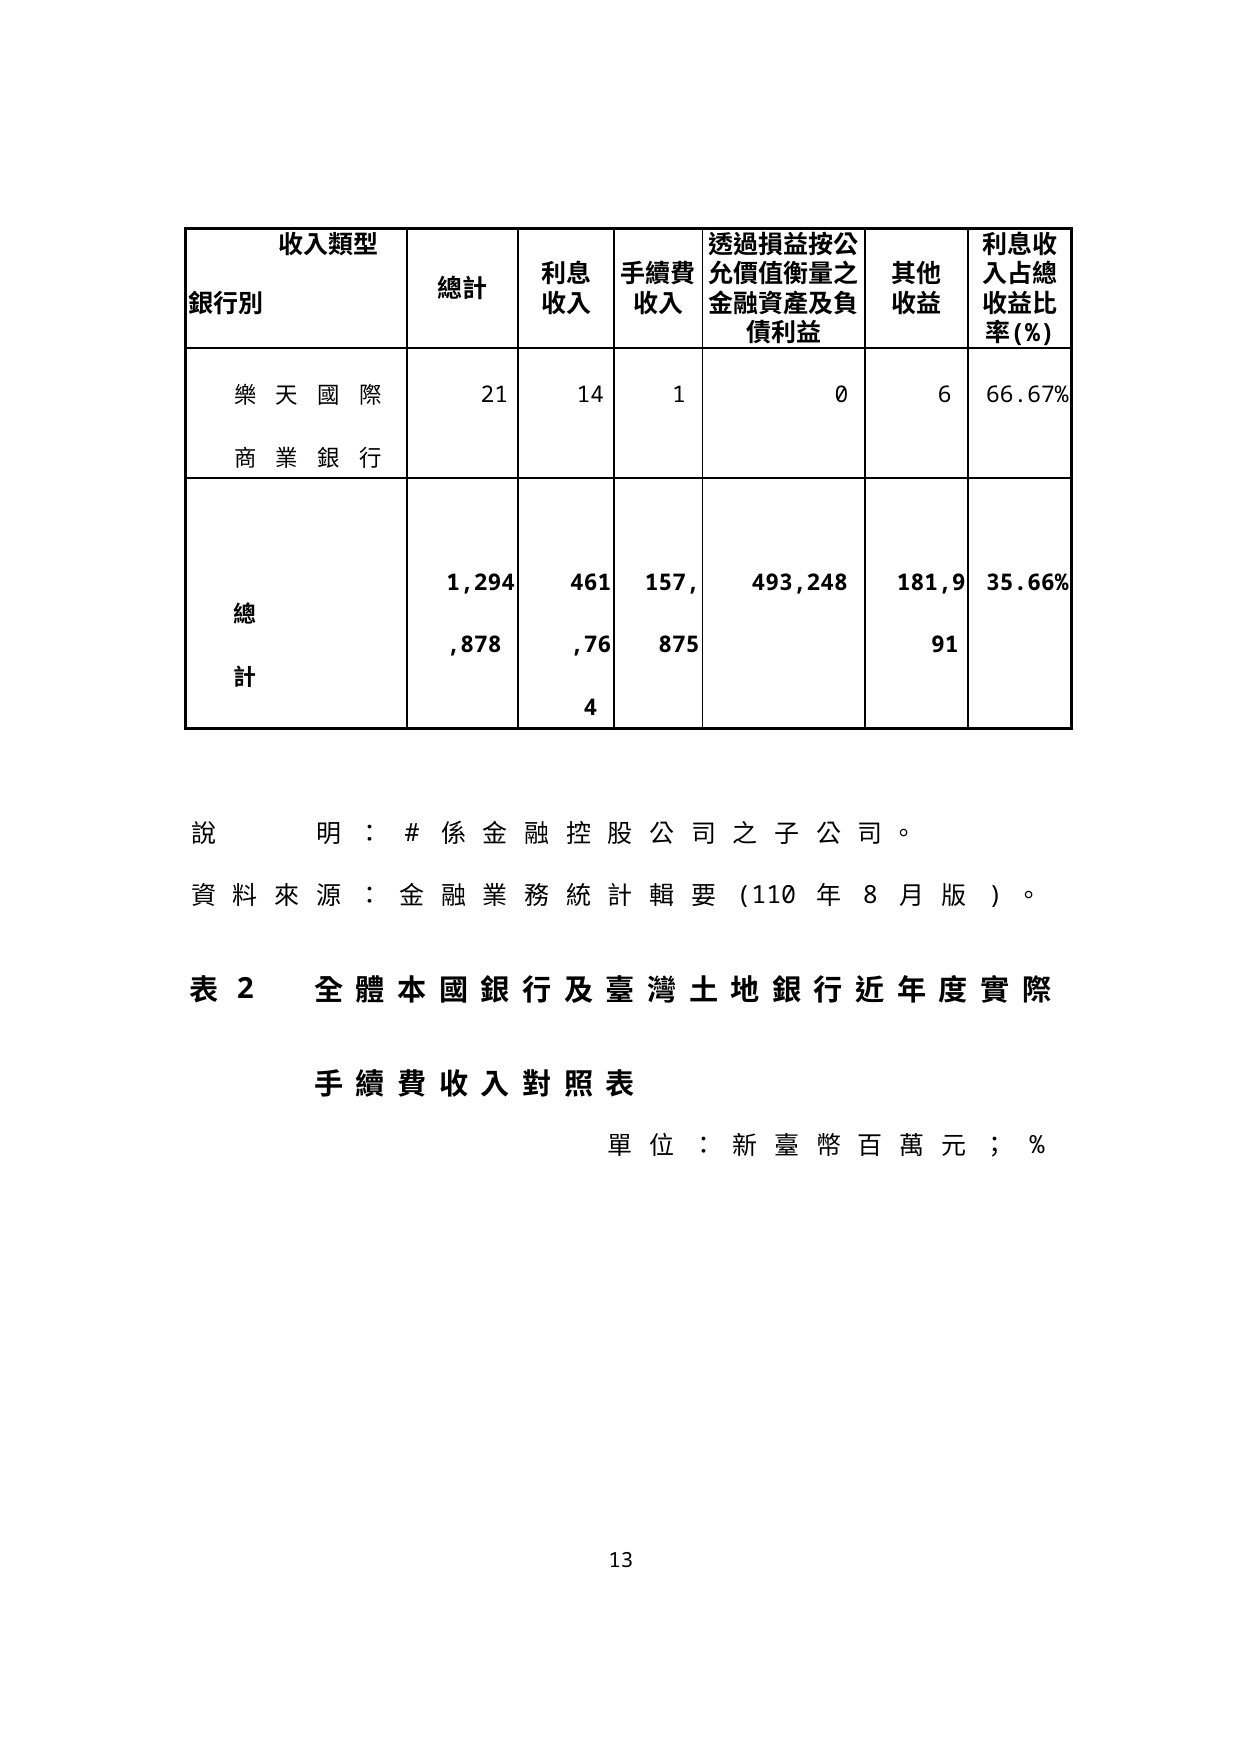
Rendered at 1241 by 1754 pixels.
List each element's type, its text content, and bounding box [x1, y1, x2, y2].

text 資料來源：金融業務統計輯要(110年8月版)。 [183, 852, 1058, 915]
table_cell 6 [866, 349, 967, 477]
table_header 總計 [408, 230, 517, 347]
table_cell 1,294,878 [408, 479, 517, 727]
table_cell 21 [408, 349, 517, 477]
table_cell 14 [519, 349, 613, 477]
table_cell 35.66% [969, 479, 1070, 727]
table_cell 樂天國際商業銀行 [187, 349, 406, 477]
table_header 手續費 收入 [615, 230, 702, 347]
table_cell 461,764 [519, 479, 613, 727]
table_header 其他 收益 [866, 230, 967, 347]
table_header 利息收 入占總 收益比率(%) [969, 230, 1070, 347]
text 表2 全體本國銀行及臺灣土地銀行近年度實際手續費收入對照表 [183, 915, 1058, 1102]
table_header 透過損益按公允價值衡量之金融資產及負債利益 [703, 230, 864, 347]
text 說 明：#係金融控股公司之子公司。 [183, 790, 1058, 852]
table_cell 總 計 [187, 479, 406, 727]
table_header 利息 收入 [519, 230, 613, 347]
table_cell 181,991 [866, 479, 967, 727]
table_cell 493,248 [703, 479, 864, 727]
text 單位：新臺幣百萬元；% [242, 1102, 1058, 1165]
table_cell 157,875 [615, 479, 702, 727]
table_cell 1 [615, 349, 702, 477]
table_cell 0 [703, 349, 864, 477]
table_cell 66.67% [969, 349, 1070, 477]
table_header 收入類型 銀行別 [187, 230, 406, 347]
